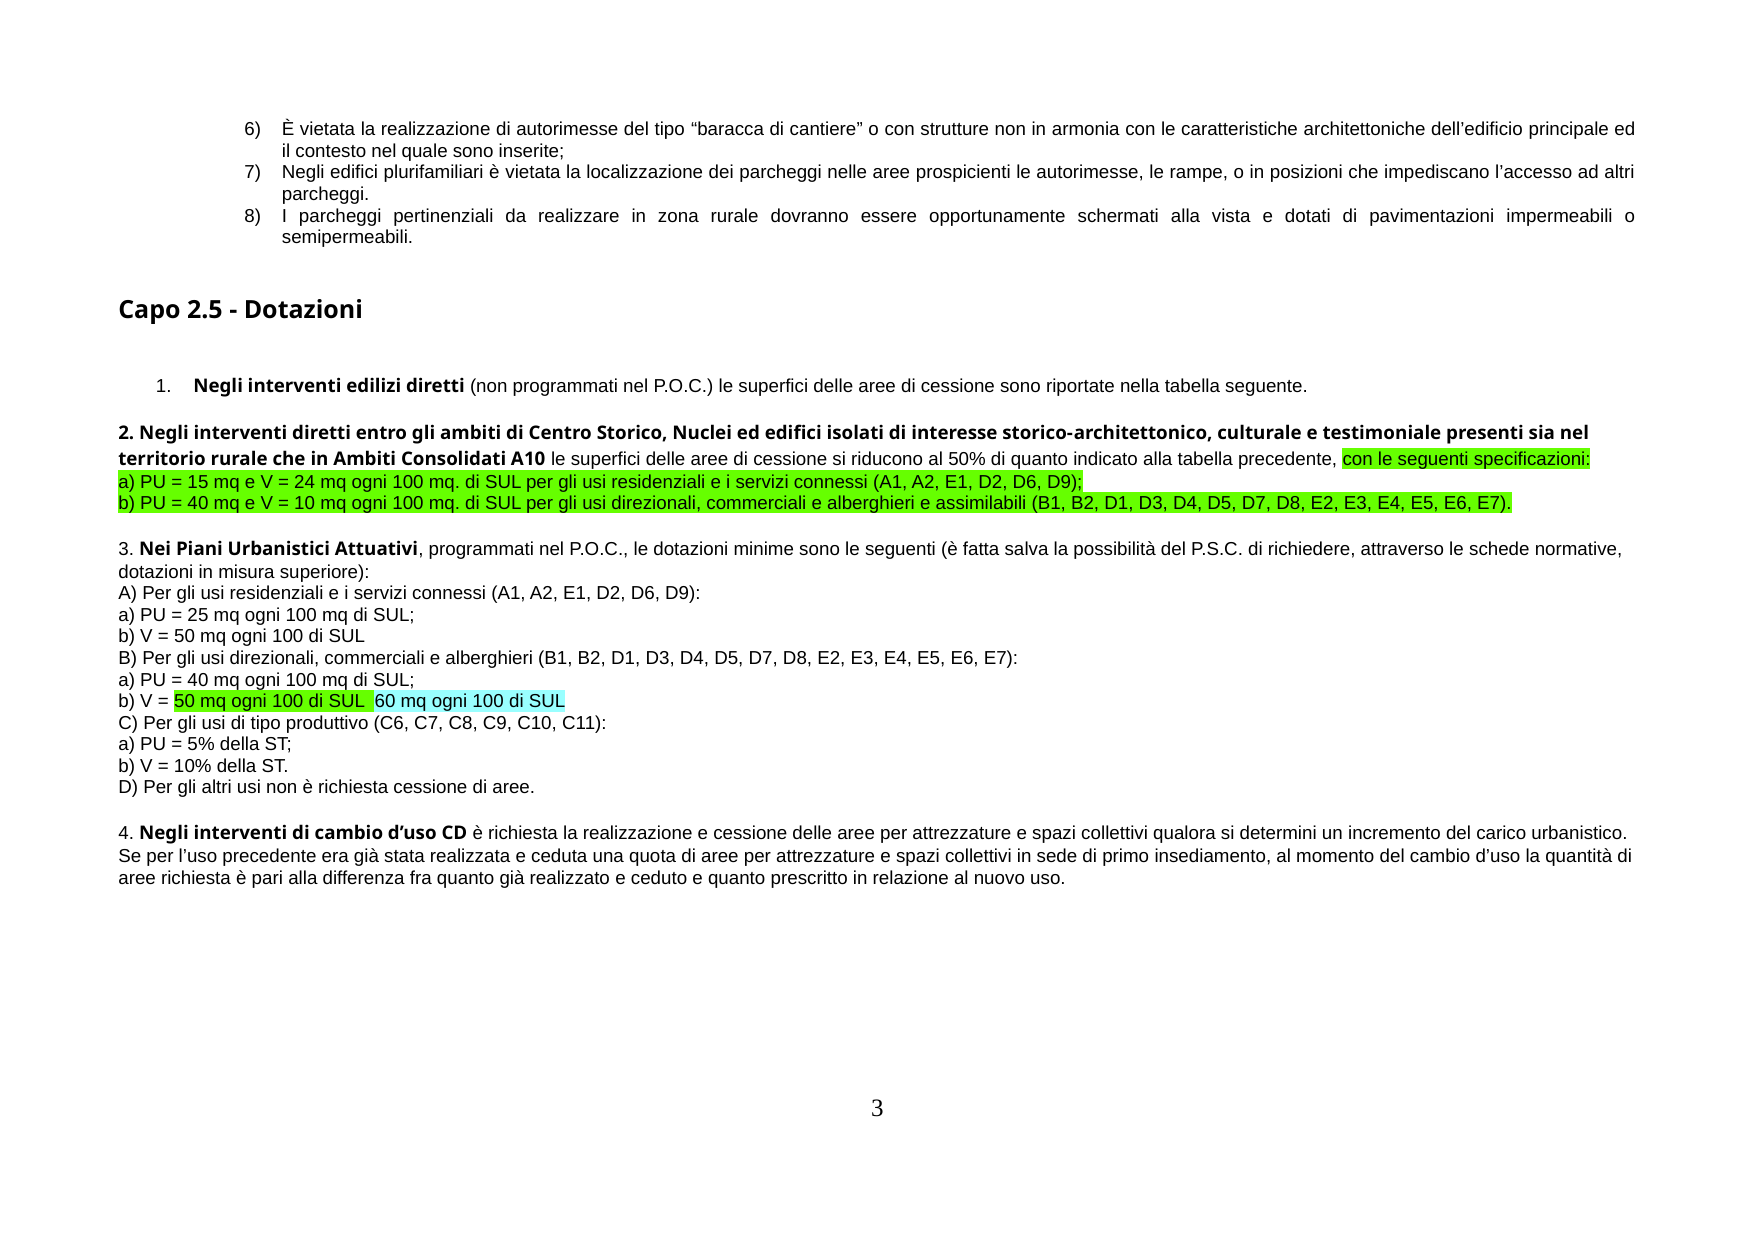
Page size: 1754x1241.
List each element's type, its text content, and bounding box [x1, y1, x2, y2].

subtitle Capo 2.5 - Dotazioni [118, 292, 1636, 326]
text 2. Negli interventi diretti entro gli ambiti di Centro Storico, Nuclei ed edifici isolati di interesse storico-architettonico, culturale e testimoniale presenti sia nel territorio rurale che in Ambiti Consolidati A10 le superfici delle aree di cessione si riducono al 50% di quanto indicato alla tabella precedente, con le seguenti specificazioni: [118, 419, 1636, 470]
text C) Per gli usi di tipo produttivo (C6, C7, C8, C9, C10, C11): [118, 712, 1636, 733]
text b) V = 10% della ST. [118, 755, 1636, 776]
list Negli edifici plurifamiliari è vietata la localizzazione dei parcheggi nelle aree prospicienti le autorimesse, le rampe, o in posizioni che impediscano l’accesso ad altri parcheggi. [244, 161, 1636, 204]
text B) Per gli usi direzionali, commerciali e alberghieri (B1, B2, D1, D3, D4, D5, D7, D8, E2, E3, E4, E5, E6, E7): [118, 647, 1636, 668]
text b) V = 50 mq ogni 100 di SUL 60 mq ogni 100 di SUL [118, 690, 1636, 712]
text a) PU = 15 mq e V = 24 mq ogni 100 mq. di SUL per gli usi residenziali e i servizi connessi (A1, A2, E1, D2, D6, D9); [118, 470, 1636, 492]
text b) PU = 40 mq e V = 10 mq ogni 100 mq. di SUL per gli usi direzionali, commerciali e alberghieri e assimilabili (B1, B2, D1, D3, D4, D5, D7, D8, E2, E3, E4, E5, E6, E7). [118, 492, 1636, 513]
text D) Per gli altri usi non è richiesta cessione di aree. [118, 776, 1636, 798]
list I parcheggi pertinenziali da realizzare in zona rurale dovranno essere opportunamente schermati alla vista e dotati di pavimentazioni impermeabili o semipermeabili. [244, 204, 1636, 247]
list È vietata la realizzazione di autorimesse del tipo “baracca di cantiere” o con strutture non in armonia con le caratteristiche architettoniche dell’edificio principale ed il contesto nel quale sono inserite; [244, 118, 1636, 161]
list Negli interventi edilizi diretti (non programmati nel P.O.C.) le superfici delle aree di cessione sono riportate nella tabella seguente. [156, 372, 1636, 398]
text A) Per gli usi residenziali e i servizi connessi (A1, A2, E1, D2, D6, D9): [118, 582, 1636, 604]
text b) V = 50 mq ogni 100 di SUL [118, 625, 1636, 647]
text 3. Nei Piani Urbanistici Attuativi, programmati nel P.O.C., le dotazioni minime sono le seguenti (è fatta salva la possibilità del P.S.C. di richiedere, attraverso le schede normative, dotazioni in misura superiore): [118, 535, 1636, 582]
text 4. Negli interventi di cambio d’uso CD è richiesta la realizzazione e cessione delle aree per attrezzature e spazi collettivi qualora si determini un incremento del carico urbanistico. Se per l’uso precedente era già stata realizzata e ceduta una quota di aree per attrezzature e spazi collettivi in sede di primo insediamento, al momento del cambio d’uso la quantità di aree richiesta è pari alla differenza fra quanto già realizzato e ceduto e quanto prescritto in relazione al nuovo uso. [118, 819, 1636, 888]
text a) PU = 25 mq ogni 100 mq di SUL; [118, 604, 1636, 625]
text a) PU = 5% della ST; [118, 733, 1636, 755]
text a) PU = 40 mq ogni 100 mq di SUL; [118, 668, 1636, 690]
